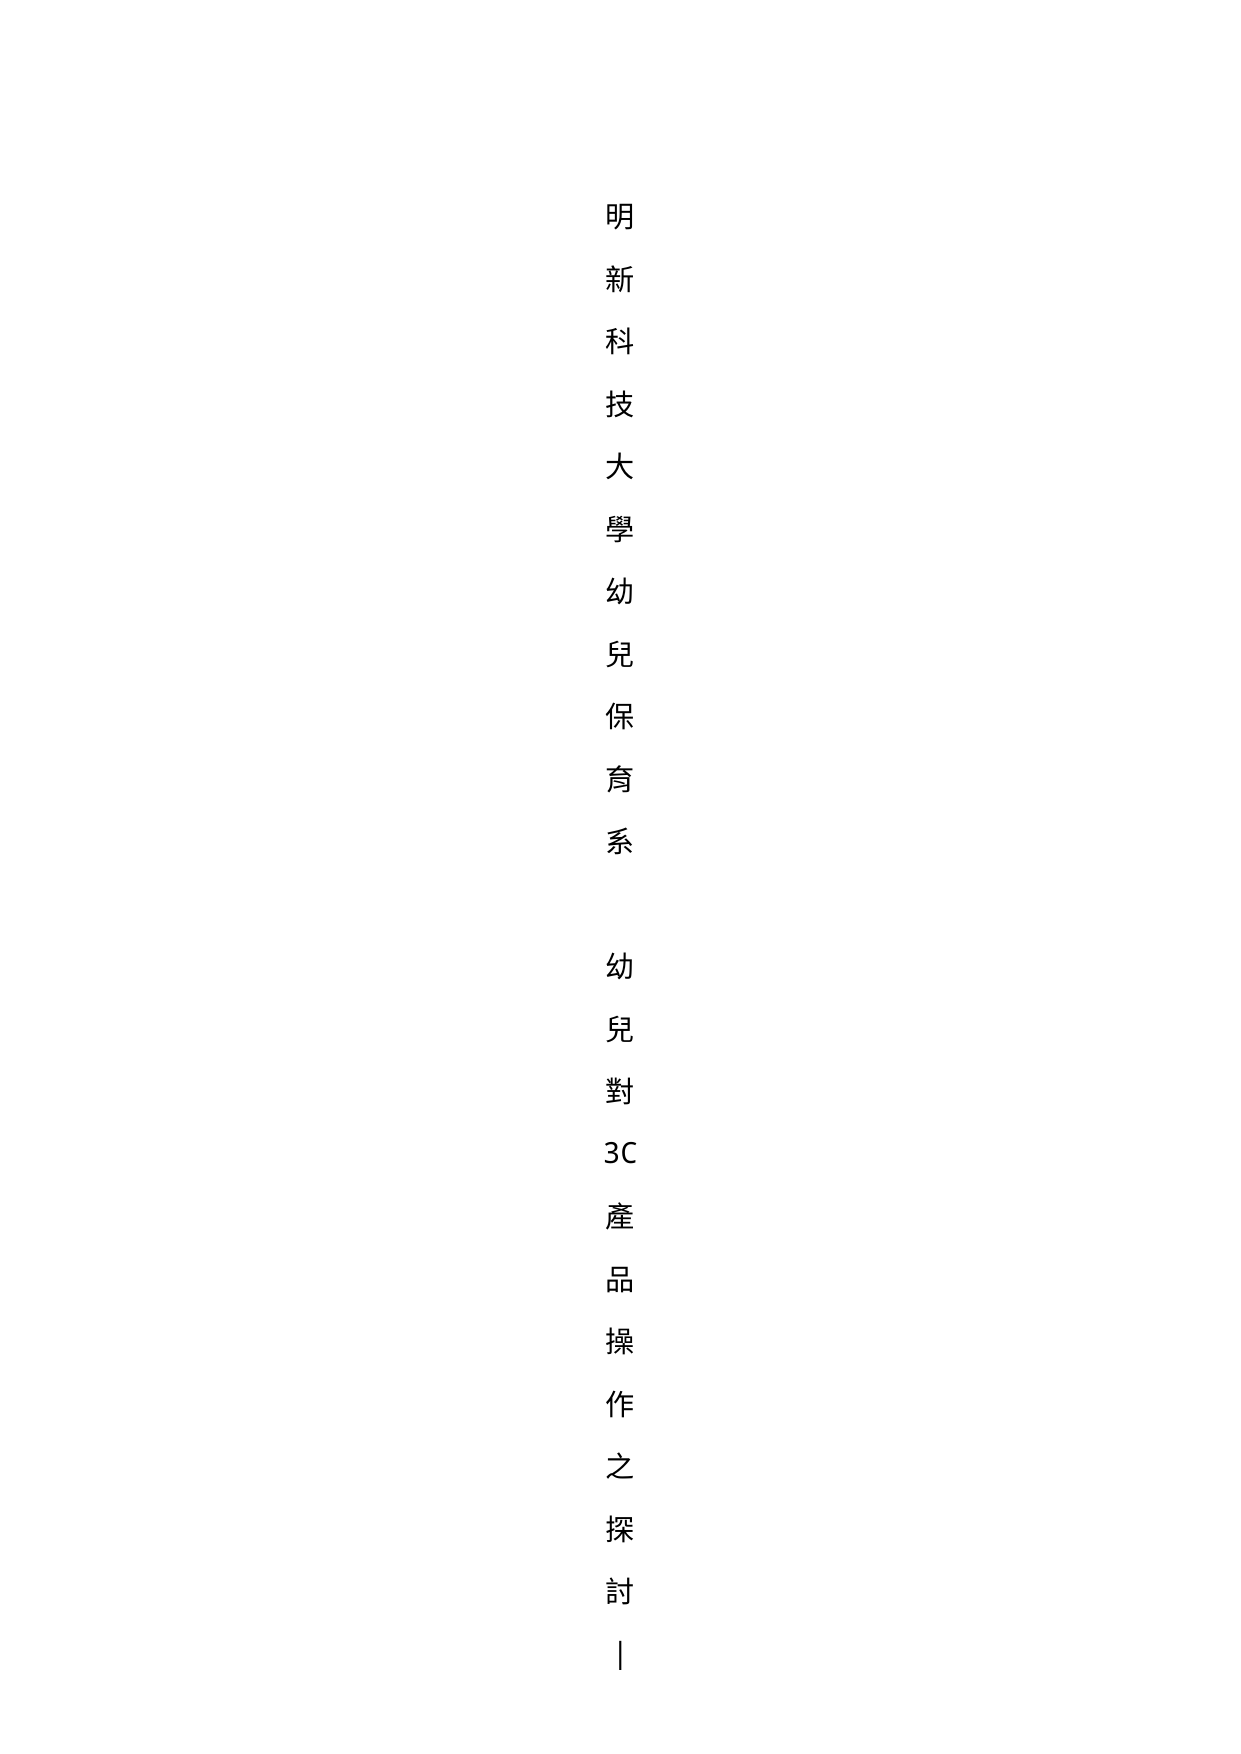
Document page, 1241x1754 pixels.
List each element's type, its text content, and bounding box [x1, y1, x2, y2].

table_cell [584, 861, 657, 923]
table_cell 明新科技大學幼兒保育系 [584, 173, 657, 861]
table_cell 幼兒對3C產品操作之探討 | [584, 923, 657, 1673]
table_header [584, 111, 657, 173]
